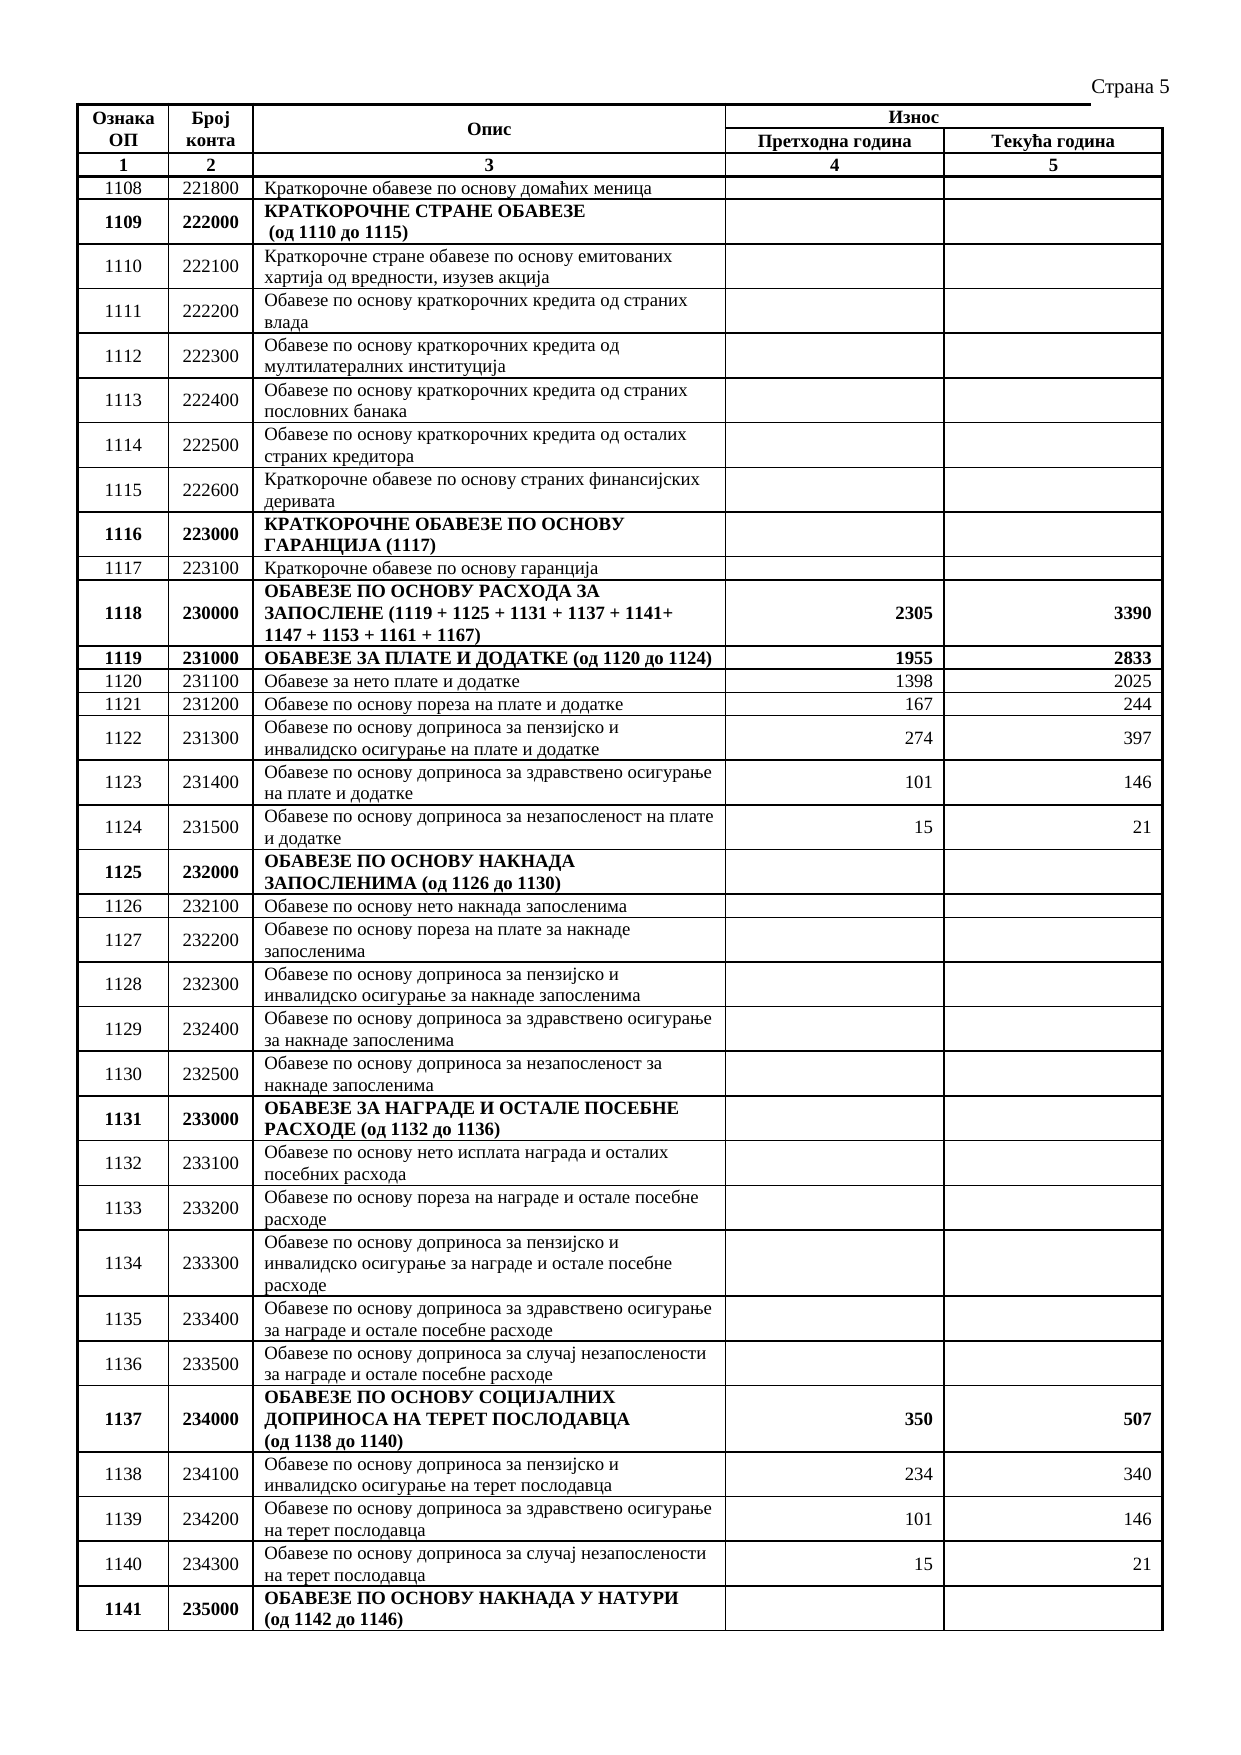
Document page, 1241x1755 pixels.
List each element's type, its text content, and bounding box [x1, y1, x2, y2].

table_cell [726, 1097, 943, 1140]
table_cell 1138 [79, 1453, 168, 1496]
table_cell Обавезе по основу доприноса за случај незапослености на терет послодавца [254, 1542, 725, 1585]
table_cell Обавезе по основу доприноса за пензијско и инвалидско осигурање за награде и остале посебне расходе [254, 1231, 725, 1295]
table_cell [945, 468, 1161, 511]
table_cell [726, 1007, 943, 1050]
table_cell 222200 [169, 289, 252, 332]
table_cell [726, 1141, 943, 1184]
table_cell Обавезе по основу доприноса за пензијско и инвалидско осигурање на терет послодавца [254, 1453, 725, 1496]
table_cell [726, 1052, 943, 1095]
table_cell [945, 1141, 1161, 1184]
table_cell 1 [79, 154, 168, 175]
table_cell 1131 [79, 1097, 168, 1140]
table_cell 1127 [79, 918, 168, 961]
table_cell [726, 1186, 943, 1229]
table_cell 1122 [79, 716, 168, 759]
table_cell ОБАВЕЗЕ ЗА НАГРАДЕ И ОСТАЛЕ ПОСЕБНЕ РАСХОДЕ (од 1132 до 1136) [254, 1097, 725, 1140]
table_header Ознака ОП [79, 106, 168, 152]
table_cell [945, 1052, 1161, 1095]
table_cell [726, 334, 943, 377]
table_cell 5 [945, 154, 1161, 175]
table_cell 230000 [169, 581, 252, 645]
table_cell 146 [945, 1497, 1161, 1540]
table_cell 1141 [79, 1587, 168, 1630]
table_cell 233200 [169, 1186, 252, 1229]
table_cell 1108 [79, 178, 168, 198]
table_cell [726, 289, 943, 332]
table_cell 1119 [79, 647, 168, 668]
table_cell Обавезе по основу доприноса за незапосленост за накнаде запосленима [254, 1052, 725, 1095]
table_cell Обавезе по основу краткорочних кредита од мултилатералних институција [254, 334, 725, 377]
table_cell 1139 [79, 1497, 168, 1540]
table_cell 1113 [79, 379, 168, 422]
table_cell 232300 [169, 963, 252, 1006]
table_cell [945, 513, 1161, 556]
table_cell 221800 [169, 178, 252, 198]
table_cell 231300 [169, 716, 252, 759]
table_cell 222100 [169, 245, 252, 288]
table_cell 1137 [79, 1386, 168, 1451]
table_cell 1134 [79, 1231, 168, 1295]
table_cell ОБАВЕЗЕ ПО ОСНОВУ НАКНАДА У НАТУРИ (од 1142 до 1146) [254, 1587, 725, 1630]
table_cell 1114 [79, 423, 168, 466]
table_cell Обавезе по основу нето исплата награда и осталих посебних расхода [254, 1141, 725, 1184]
table_cell Обавезе по основу краткорочних кредита од страних влада [254, 289, 725, 332]
table_cell 350 [726, 1386, 943, 1451]
table_cell 234000 [169, 1386, 252, 1451]
table_cell [726, 963, 943, 1006]
table_cell [726, 895, 943, 916]
table_cell КРАТКОРОЧНЕ СТРАНЕ ОБАВЕЗЕ (од 1110 до 1115) [254, 200, 725, 243]
table_cell ОБАВЕЗЕ ПО ОСНОВУ НАКНАДА ЗАПОСЛЕНИМА (од 1126 до 1130) [254, 850, 725, 893]
table_cell [945, 1231, 1161, 1295]
table_cell 2 [169, 154, 252, 175]
table_cell 232000 [169, 850, 252, 893]
table_cell [726, 1297, 943, 1340]
table_cell 1136 [79, 1342, 168, 1385]
table_cell 1126 [79, 895, 168, 916]
table_cell КРАТКОРОЧНЕ ОБАВЕЗЕ ПО ОСНОВУ ГАРАНЦИЈА (1117) [254, 513, 725, 556]
table_cell Краткорочне обавезе по основу гаранција [254, 557, 725, 579]
table_cell Обавезе по основу пореза на плате за накнаде запосленима [254, 918, 725, 961]
table_cell 234300 [169, 1542, 252, 1585]
table_cell 1140 [79, 1542, 168, 1585]
table_cell 1125 [79, 850, 168, 893]
table_cell Обавезе по основу доприноса за незапосленост на плате и додатке [254, 806, 725, 848]
table_cell 3390 [945, 581, 1161, 645]
table_cell Обавезе по основу доприноса за пензијско и инвалидско осигурање за накнаде запосленима [254, 963, 725, 1006]
table_cell Обавезе по основу доприноса за случај незапослености за награде и остале посебне расходе [254, 1342, 725, 1385]
table_cell 1120 [79, 670, 168, 691]
table_cell 232200 [169, 918, 252, 961]
table_cell 397 [945, 716, 1161, 759]
table_cell 1135 [79, 1297, 168, 1340]
table_cell [945, 1097, 1161, 1140]
table_cell [726, 1231, 943, 1295]
table_cell Обавезе по основу нето накнада запосленима [254, 895, 725, 916]
table_cell 1123 [79, 761, 168, 804]
table_cell Обавезе по основу пореза на плате и додатке [254, 693, 725, 714]
table_cell 101 [726, 761, 943, 804]
table_cell 233100 [169, 1141, 252, 1184]
table_cell 231000 [169, 647, 252, 668]
table_cell Текућа година [945, 129, 1161, 152]
table_cell 234200 [169, 1497, 252, 1540]
table_cell 101 [726, 1497, 943, 1540]
table_cell [945, 850, 1161, 893]
table_cell [945, 1342, 1161, 1385]
table_cell [945, 895, 1161, 916]
table_cell ОБАВЕЗЕ ПО ОСНОВУ СОЦИЈАЛНИХ ДОПРИНОСА НА ТЕРЕТ ПОСЛОДАВЦА (од 1138 до 1140) [254, 1386, 725, 1451]
table_header Број конта [169, 106, 252, 152]
table_cell 1124 [79, 806, 168, 848]
table_cell 244 [945, 693, 1161, 714]
table_cell Обавезе по основу доприноса за здравствено осигурање за награде и остале посебне расходе [254, 1297, 725, 1340]
table_cell 1955 [726, 647, 943, 668]
table_cell 1128 [79, 963, 168, 1006]
table_cell 234100 [169, 1453, 252, 1496]
table_cell 2025 [945, 670, 1161, 691]
table_cell [726, 245, 943, 288]
table_cell [945, 918, 1161, 961]
table_cell 2305 [726, 581, 943, 645]
table_cell 167 [726, 693, 943, 714]
table_cell 1110 [79, 245, 168, 288]
table_cell ОБАВЕЗЕ ЗА ПЛАТЕ И ДОДАТКЕ (од 1120 до 1124) [254, 647, 725, 668]
table_cell [945, 963, 1161, 1006]
table_cell [945, 557, 1161, 579]
table_cell 3 [254, 154, 725, 175]
table_cell 231500 [169, 806, 252, 848]
table_cell 1109 [79, 200, 168, 243]
table_cell 1129 [79, 1007, 168, 1050]
table_cell [945, 1186, 1161, 1229]
table_cell [726, 557, 943, 579]
table_cell ОБАВЕЗЕ ПО ОСНОВУ РАСХОДА ЗА ЗАПОСЛЕНЕ (1119 + 1125 + 1131 + 1137 + 1141+ 1147 + 1153 + 1161 + 1167) [254, 581, 725, 645]
table_cell [726, 379, 943, 422]
table_cell 1112 [79, 334, 168, 377]
table_cell 233400 [169, 1297, 252, 1340]
table_header Опис [254, 106, 725, 152]
table_cell [945, 379, 1161, 422]
table_header Износ [726, 106, 1091, 127]
table_cell 15 [726, 1542, 943, 1585]
table_cell [945, 1297, 1161, 1340]
table_cell 1132 [79, 1141, 168, 1184]
table_cell 4 [726, 154, 943, 175]
table_cell 222400 [169, 379, 252, 422]
table_cell 231200 [169, 693, 252, 714]
table_cell 146 [945, 761, 1161, 804]
table_cell [945, 334, 1161, 377]
table_cell 1118 [79, 581, 168, 645]
table_cell Краткорочне стране обавезе по основу емитованих хартија од вредности, изузев акција [254, 245, 725, 288]
table_cell 21 [945, 1542, 1161, 1585]
table_cell 223100 [169, 557, 252, 579]
table_cell 1130 [79, 1052, 168, 1095]
table_cell [726, 850, 943, 893]
table_cell 222300 [169, 334, 252, 377]
table_cell Краткорочне обавезе по основу домаћих меница [254, 178, 725, 198]
table_cell [726, 1587, 943, 1630]
table_cell Обавезе по основу краткорочних кредита од страних пословних банака [254, 379, 725, 422]
table_cell 2833 [945, 647, 1161, 668]
table_cell [945, 245, 1161, 288]
table_cell 1117 [79, 557, 168, 579]
table_cell [945, 1587, 1161, 1630]
table_cell 1115 [79, 468, 168, 511]
table_cell 232500 [169, 1052, 252, 1095]
table_cell 233000 [169, 1097, 252, 1140]
table_cell 223000 [169, 513, 252, 556]
table_cell 234 [726, 1453, 943, 1496]
table_cell [726, 1342, 943, 1385]
table_cell Обавезе по основу доприноса за здравствено осигурање на плате и додатке [254, 761, 725, 804]
table_cell 15 [726, 806, 943, 848]
table_cell [726, 468, 943, 511]
table_cell Претходна година [726, 129, 943, 152]
table_cell [726, 200, 943, 243]
table_cell 1398 [726, 670, 943, 691]
table_cell 1111 [79, 289, 168, 332]
table_cell 274 [726, 716, 943, 759]
table_cell [945, 423, 1161, 466]
table_cell Обавезе по основу доприноса за здравствено осигурање за накнаде запосленима [254, 1007, 725, 1050]
table_cell [945, 200, 1161, 243]
table_cell 235000 [169, 1587, 252, 1630]
table_cell [726, 918, 943, 961]
table_cell 231400 [169, 761, 252, 804]
table_cell 233300 [169, 1231, 252, 1295]
table_cell 222500 [169, 423, 252, 466]
table_cell 1133 [79, 1186, 168, 1229]
table_cell 21 [945, 806, 1161, 848]
table_cell 1121 [79, 693, 168, 714]
table_cell 222000 [169, 200, 252, 243]
table_cell 232400 [169, 1007, 252, 1050]
table_cell 231100 [169, 670, 252, 691]
table_cell Обавезе по основу краткорочних кредита од осталих страних кредитора [254, 423, 725, 466]
table_cell [945, 289, 1161, 332]
table_cell Обавезе по основу доприноса за пензијско и инвалидско осигурање на плате и додатке [254, 716, 725, 759]
table_cell [726, 513, 943, 556]
table_cell 222600 [169, 468, 252, 511]
table_cell [726, 423, 943, 466]
table_cell [945, 178, 1161, 198]
table_cell [726, 178, 943, 198]
table_cell 233500 [169, 1342, 252, 1385]
table_cell 340 [945, 1453, 1161, 1496]
table_cell 507 [945, 1386, 1161, 1451]
table_cell Обавезе за нето плате и додатке [254, 670, 725, 691]
table_cell 1116 [79, 513, 168, 556]
table_cell Обавезе по основу доприноса за здравствено осигурање на терет послодавца [254, 1497, 725, 1540]
table_cell [945, 1007, 1161, 1050]
table_cell 232100 [169, 895, 252, 916]
table_cell Краткорочне обавезе по основу страних финансијских деривата [254, 468, 725, 511]
table_cell Обавезе по основу пореза на награде и остале посебне расходе [254, 1186, 725, 1229]
